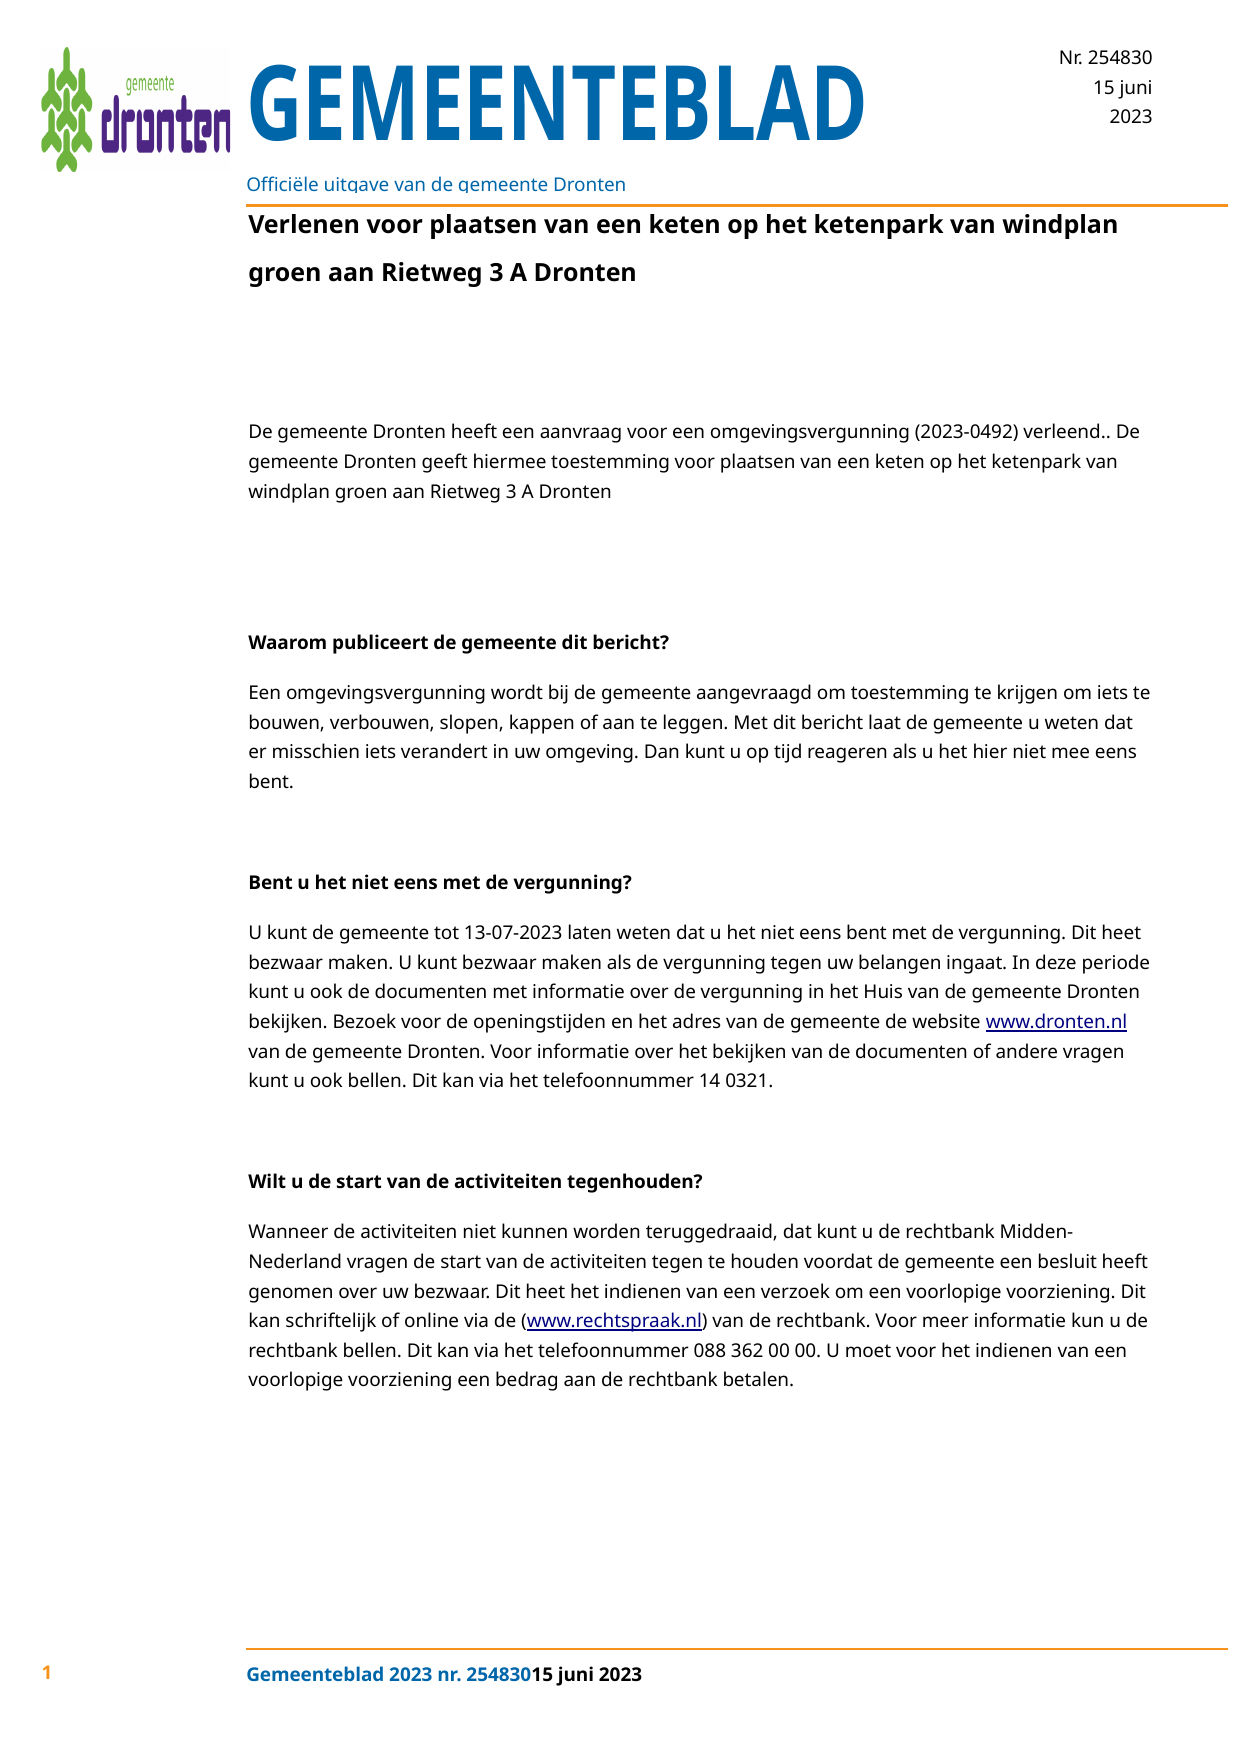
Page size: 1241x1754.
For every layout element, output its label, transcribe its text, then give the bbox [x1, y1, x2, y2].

text Waarom publiceert de gemeente dit bericht? [248, 629, 1152, 655]
text Wanneer de activiteiten niet kunnen worden teruggedraaid, dat kunt u de rechtbank Midden-Nederland vragen de start van de activiteiten tegen te houden voordat de gemeente een besluit heeft genomen over uw bezwaar. Dit heet het indienen van een verzoek om een voorlopige voorziening. Dit kan schriftelijk of online via de (www.rechtspraak.nl) van de rechtbank. Voor meer informatie kun u de rechtbank bellen. Dit kan via het telefoonnummer 088 362 00 00. U moet voor het indienen van een voorlopige voorziening een bedrag aan de rechtbank betalen. [248, 1219, 1152, 1392]
text Bent u het niet eens met de vergunning? [248, 869, 1152, 895]
text Verlenen voor plaatsen van een keten op het ketenpark van windplan groen aan Rietweg 3 A Dronten [248, 207, 1152, 288]
text De gemeente Dronten heeft een aanvraag voor een omgevingsvergunning (2023-0492) verleend.. De gemeente Dronten geeft hiermee toestemming voor plaatsen van een keten op het ketenpark van windplan groen aan Rietweg 3 A Dronten [248, 419, 1152, 504]
text Wilt u de start van de activiteiten tegenhouden? [248, 1168, 1152, 1194]
text U kunt de gemeente tot 13-07-2023 laten weten dat u het niet eens bent met de vergunning. Dit heet bezwaar maken. U kunt bezwaar maken als de vergunning tegen uw belangen ingaat. In deze periode kunt u ook de documenten met informatie over de vergunning in het Huis van de gemeente Dronten bekijken. Bezoek voor de openingstijden en het adres van de gemeente de website www.dronten.nl van de gemeente Dronten. Voor informatie over het bekijken van de documenten of andere vragen kunt u ook bellen. Dit kan via het telefoonnummer 14 0321. [248, 919, 1152, 1093]
picture [41, 47, 231, 172]
text Een omgevingsvergunning wordt bij de gemeente aangevraagd om toestemming te krijgen om iets te bouwen, verbouwen, slopen, kappen of aan te leggen. Met dit bericht laat de gemeente u weten dat er misschien iets verandert in uw omgeving. Dan kunt u op tijd reageren als u het hier niet mee eens bent. [248, 679, 1152, 794]
